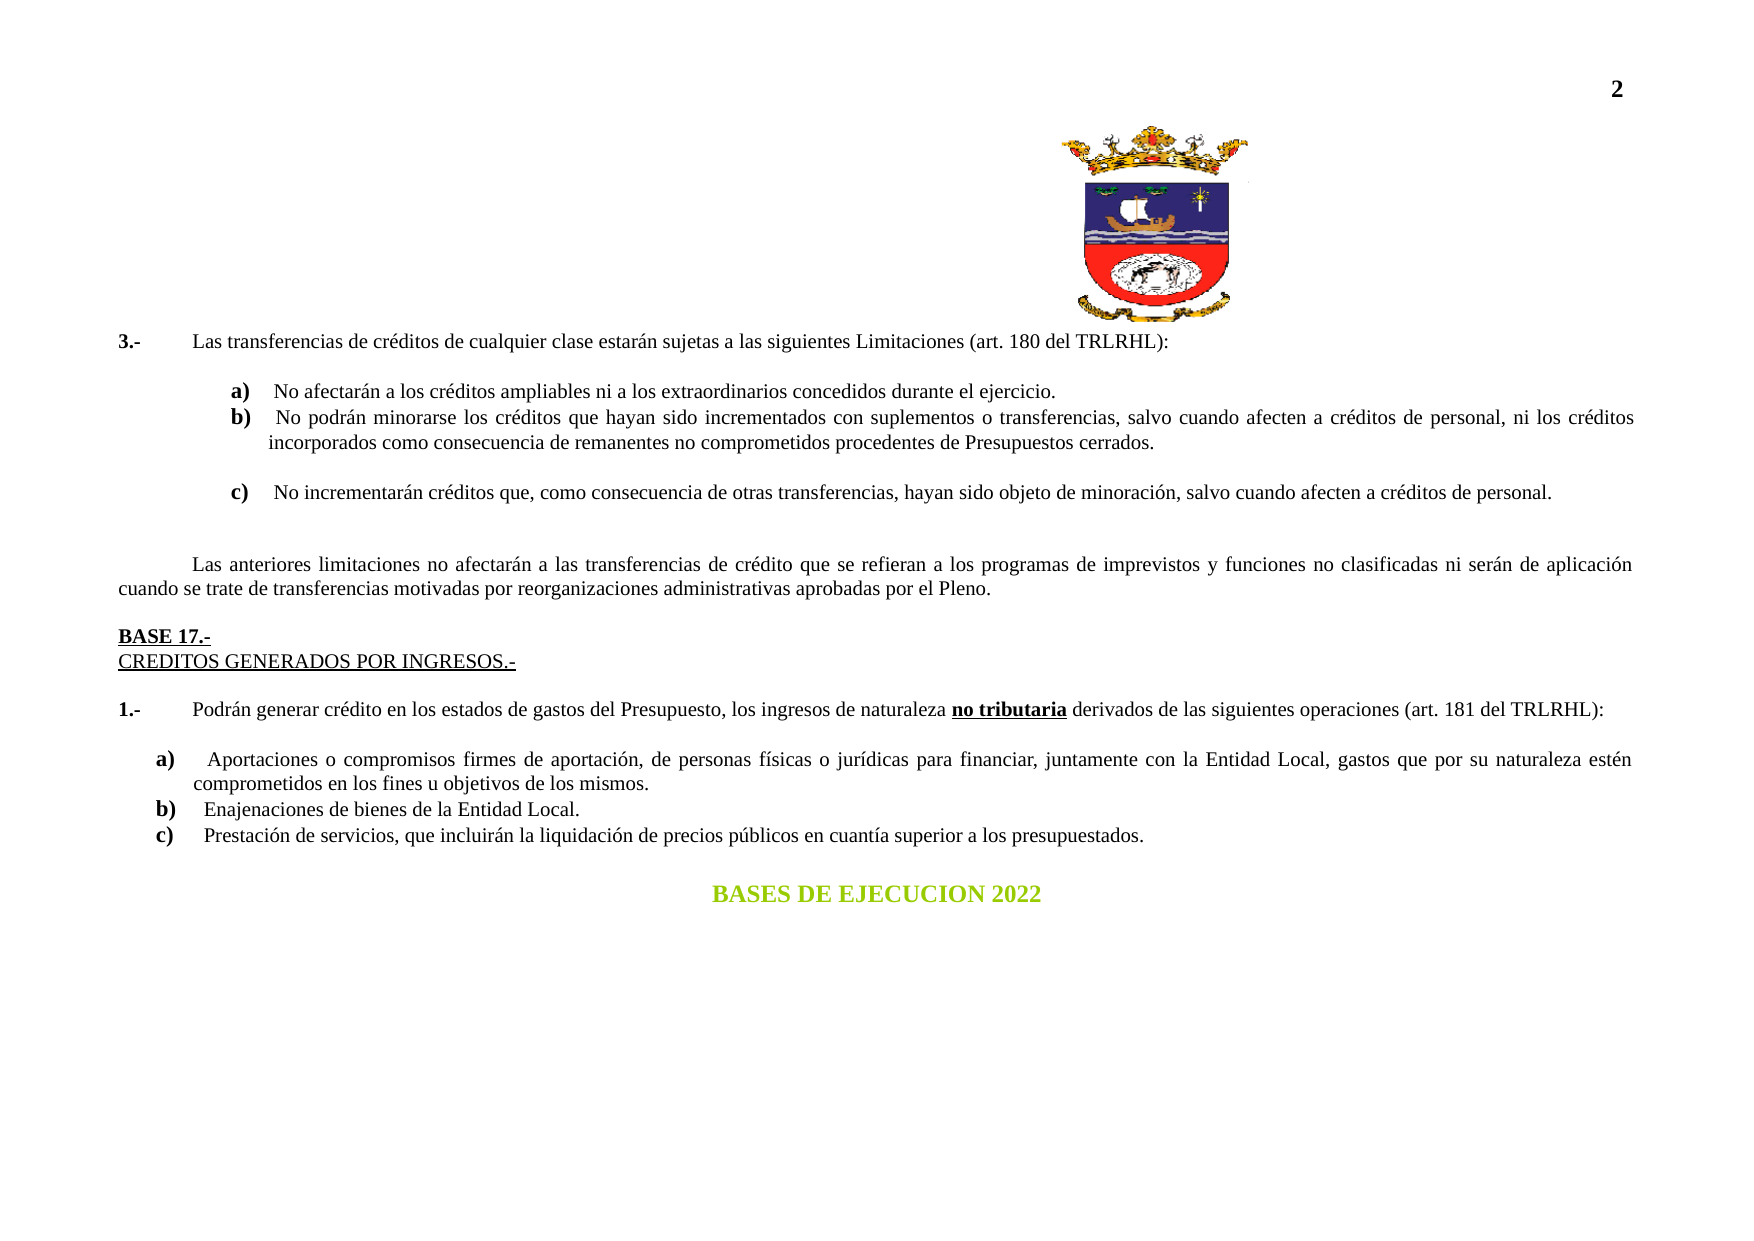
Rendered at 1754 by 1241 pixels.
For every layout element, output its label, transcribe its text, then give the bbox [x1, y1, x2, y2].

list Prestación de servicios, que incluirán la liquidación de precios públicos en cuantía superior a los presupuestados. [156, 822, 1636, 848]
text Las anteriores limitaciones no afectarán a las transferencias de crédito que se refieran a los programas de imprevistos y funciones no clasificadas ni serán de aplicación cuando se trate de transferencias motivadas por reorganizaciones administrativas aprobadas por el Pleno. [118, 552, 1636, 600]
list No incrementarán créditos que, como consecuencia de otras transferencias, hayan sido objeto de minoración, salvo cuando afecten a créditos de personal. [231, 478, 1636, 504]
list Aportaciones o compromisos firmes de aportación, de personas físicas o jurídicas para financiar, juntamente con la Entidad Local, gastos que por su naturaleza estén comprometidos en los fines u objetivos de los mismos. [156, 745, 1636, 795]
list Enajenaciones de bienes de la Entidad Local. [156, 795, 1636, 822]
text 3.- Las transferencias de créditos de cualquier clase estarán sujetas a las siguientes Limitaciones (art. 180 del TRLRHL): [118, 329, 1636, 353]
text 1.- Podrán generar crédito en los estados de gastos del Presupuesto, los ingresos de naturaleza no tributaria derivados de las siguientes operaciones (art. 181 del TRLRHL): [118, 697, 1636, 721]
text CREDITOS GENERADOS POR INGRESOS.- [118, 648, 1636, 673]
text BASE 17.- [118, 624, 1636, 648]
list No podrán minorarse los créditos que hayan sido incrementados con suplementos o transferencias, salvo cuando afecten a créditos de personal, ni los créditos incorporados como consecuencia de remanentes no comprometidos procedentes de Presupuestos cerrados. [231, 403, 1636, 454]
list No afectarán a los créditos ampliables ni a los extraordinarios concedidos durante el ejercicio. [231, 377, 1636, 403]
